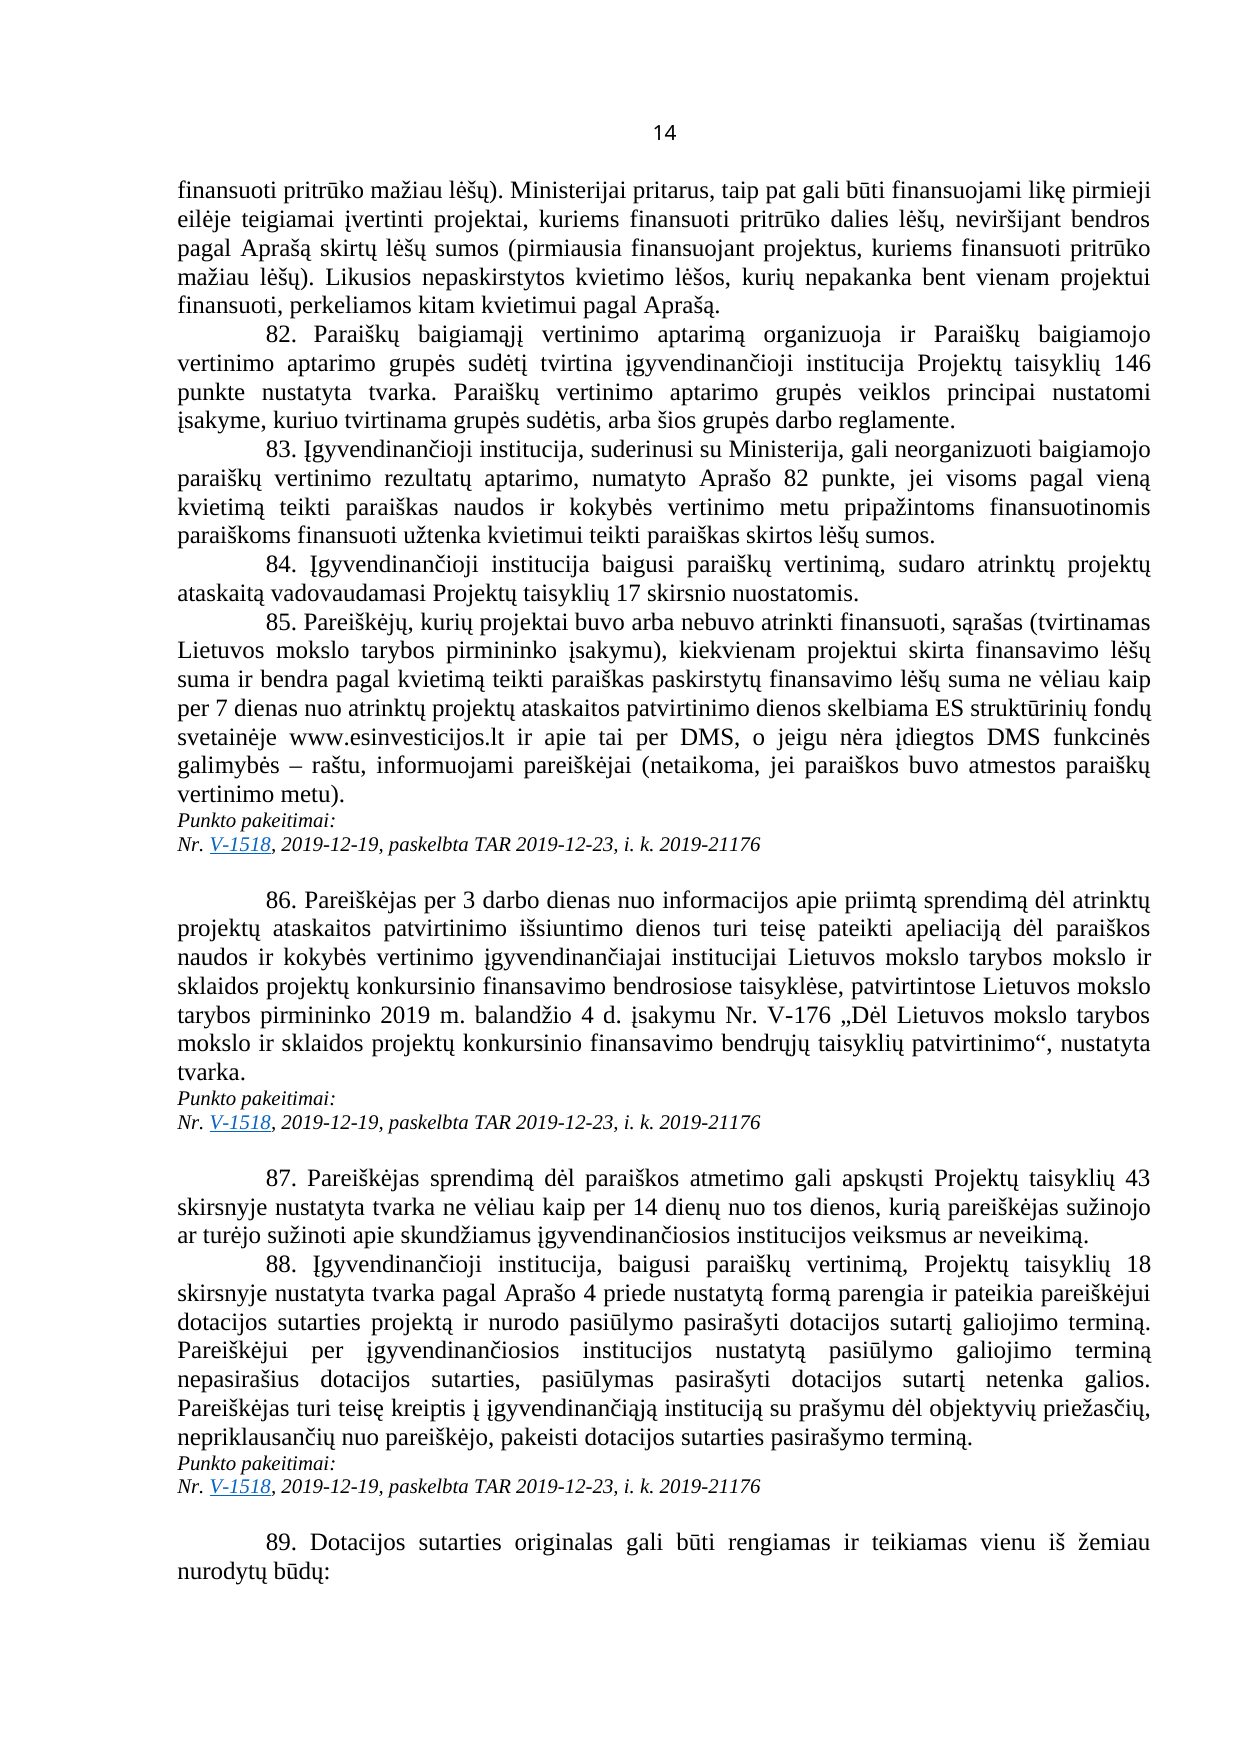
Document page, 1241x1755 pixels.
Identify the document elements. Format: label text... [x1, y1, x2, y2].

text 82. Paraiškų baigiamąjį vertinimo aptarimą organizuoja ir Paraiškų baigiamojo vertinimo aptarimo grupės sudėtį tvirtina įgyvendinančioji institucija Projektų taisyklių 146 punkte nustatyta tvarka. Paraiškų vertinimo aptarimo grupės veiklos principai nustatomi įsakyme, kuriuo tvirtinama grupės sudėtis, arba šios grupės darbo reglamente. [177, 319, 1152, 434]
text 84. Įgyvendinančioji institucija baigusi paraiškų vertinimą, sudaro atrinktų projektų ataskaitą vadovaudamasi Projektų taisyklių 17 skirsnio nuostatomis. [177, 549, 1152, 607]
text 89. Dotacijos sutarties originalas gali būti rengiamas ir teikiamas vienu iš žemiau nurodytų būdų: [177, 1527, 1152, 1585]
text 87. Pareiškėjas sprendimą dėl paraiškos atmetimo gali apskųsti Projektų taisyklių 43 skirsnyje nustatyta tvarka ne vėliau kaip per 14 dienų nuo tos dienos, kurią pareiškėjas sužinojo ar turėjo sužinoti apie skundžiamus įgyvendinančiosios institucijos veiksmus ar neveikimą. [177, 1163, 1152, 1249]
text 85. Pareiškėjų, kurių projektai buvo arba nebuvo atrinkti finansuoti, sąrašas (tvirtinamas Lietuvos mokslo tarybos pirmininko įsakymu), kiekvienam projektui skirta finansavimo lėšų suma ir bendra pagal kvietimą teikti paraiškas paskirstytų finansavimo lėšų suma ne vėliau kaip per 7 dienas nuo atrinktų projektų ataskaitos patvirtinimo dienos skelbiama ES struktūrinių fondų svetainėje www.esinvesticijos.lt ir apie tai per DMS, o jeigu nėra įdiegtos DMS funkcinės galimybės – raštu, informuojami pareiškėjai (netaikoma, jei paraiškos buvo atmestos paraiškų vertinimo metu). [177, 607, 1152, 808]
text Nr. V-1518, 2019-12-19, paskelbta TAR 2019-12-23, i. k. 2019-21176 [177, 1110, 1152, 1134]
text 83. Įgyvendinančioji institucija, suderinusi su Ministerija, gali neorganizuoti baigiamojo paraiškų vertinimo rezultatų aptarimo, numatyto Aprašo 82 punkte, jei visoms pagal vieną kvietimą teikti paraiškas naudos ir kokybės vertinimo metu pripažintoms finansuotinomis paraiškoms finansuoti užtenka kvietimui teikti paraiškas skirtos lėšų sumos. [177, 434, 1152, 549]
text 88. Įgyvendinančioji institucija, baigusi paraiškų vertinimą, Projektų taisyklių 18 skirsnyje nustatyta tvarka pagal Aprašo 4 priede nustatytą formą parengia ir pateikia pareiškėjui dotacijos sutarties projektą ir nurodo pasiūlymo pasirašyti dotacijos sutartį galiojimo terminą. Pareiškėjui per įgyvendinančiosios institucijos nustatytą pasiūlymo galiojimo terminą nepasirašius dotacijos sutarties, pasiūlymas pasirašyti dotacijos sutartį netenka galios. Pareiškėjas turi teisę kreiptis į įgyvendinančiąją instituciją su prašymu dėl objektyvių priežasčių, nepriklausančių nuo pareiškėjo, pakeisti dotacijos sutarties pasirašymo terminą. [177, 1249, 1152, 1450]
text Nr. V-1518, 2019-12-19, paskelbta TAR 2019-12-23, i. k. 2019-21176 [177, 832, 1152, 856]
text Nr. V-1518, 2019-12-19, paskelbta TAR 2019-12-23, i. k. 2019-21176 [177, 1474, 1152, 1498]
text Punkto pakeitimai: [177, 1450, 1152, 1474]
text Punkto pakeitimai: [177, 808, 1152, 832]
text 86. Pareiškėjas per 3 darbo dienas nuo informacijos apie priimtą sprendimą dėl atrinktų projektų ataskaitos patvirtinimo išsiuntimo dienos turi teisę pateikti apeliaciją dėl paraiškos naudos ir kokybės vertinimo įgyvendinančiajai institucijai Lietuvos mokslo tarybos mokslo ir sklaidos projektų konkursinio finansavimo bendrosiose taisyklėse, patvirtintose Lietuvos mokslo tarybos pirmininko 2019 m. balandžio 4 d. įsakymu Nr. V-176 „Dėl Lietuvos mokslo tarybos mokslo ir sklaidos projektų konkursinio finansavimo bendrųjų taisyklių patvirtinimo“, nustatyta tvarka. [177, 885, 1152, 1086]
text finansuoti pritrūko mažiau lėšų). Ministerijai pritarus, taip pat gali būti finansuojami likę pirmieji eilėje teigiamai įvertinti projektai, kuriems finansuoti pritrūko dalies lėšų, neviršijant bendros pagal Aprašą skirtų lėšų sumos (pirmiausia finansuojant projektus, kuriems finansuoti pritrūko mažiau lėšų). Likusios nepaskirstytos kvietimo lėšos, kurių nepakanka bent vienam projektui finansuoti, perkeliamos kitam kvietimui pagal Aprašą. [177, 175, 1152, 319]
text Punkto pakeitimai: [177, 1086, 1152, 1110]
